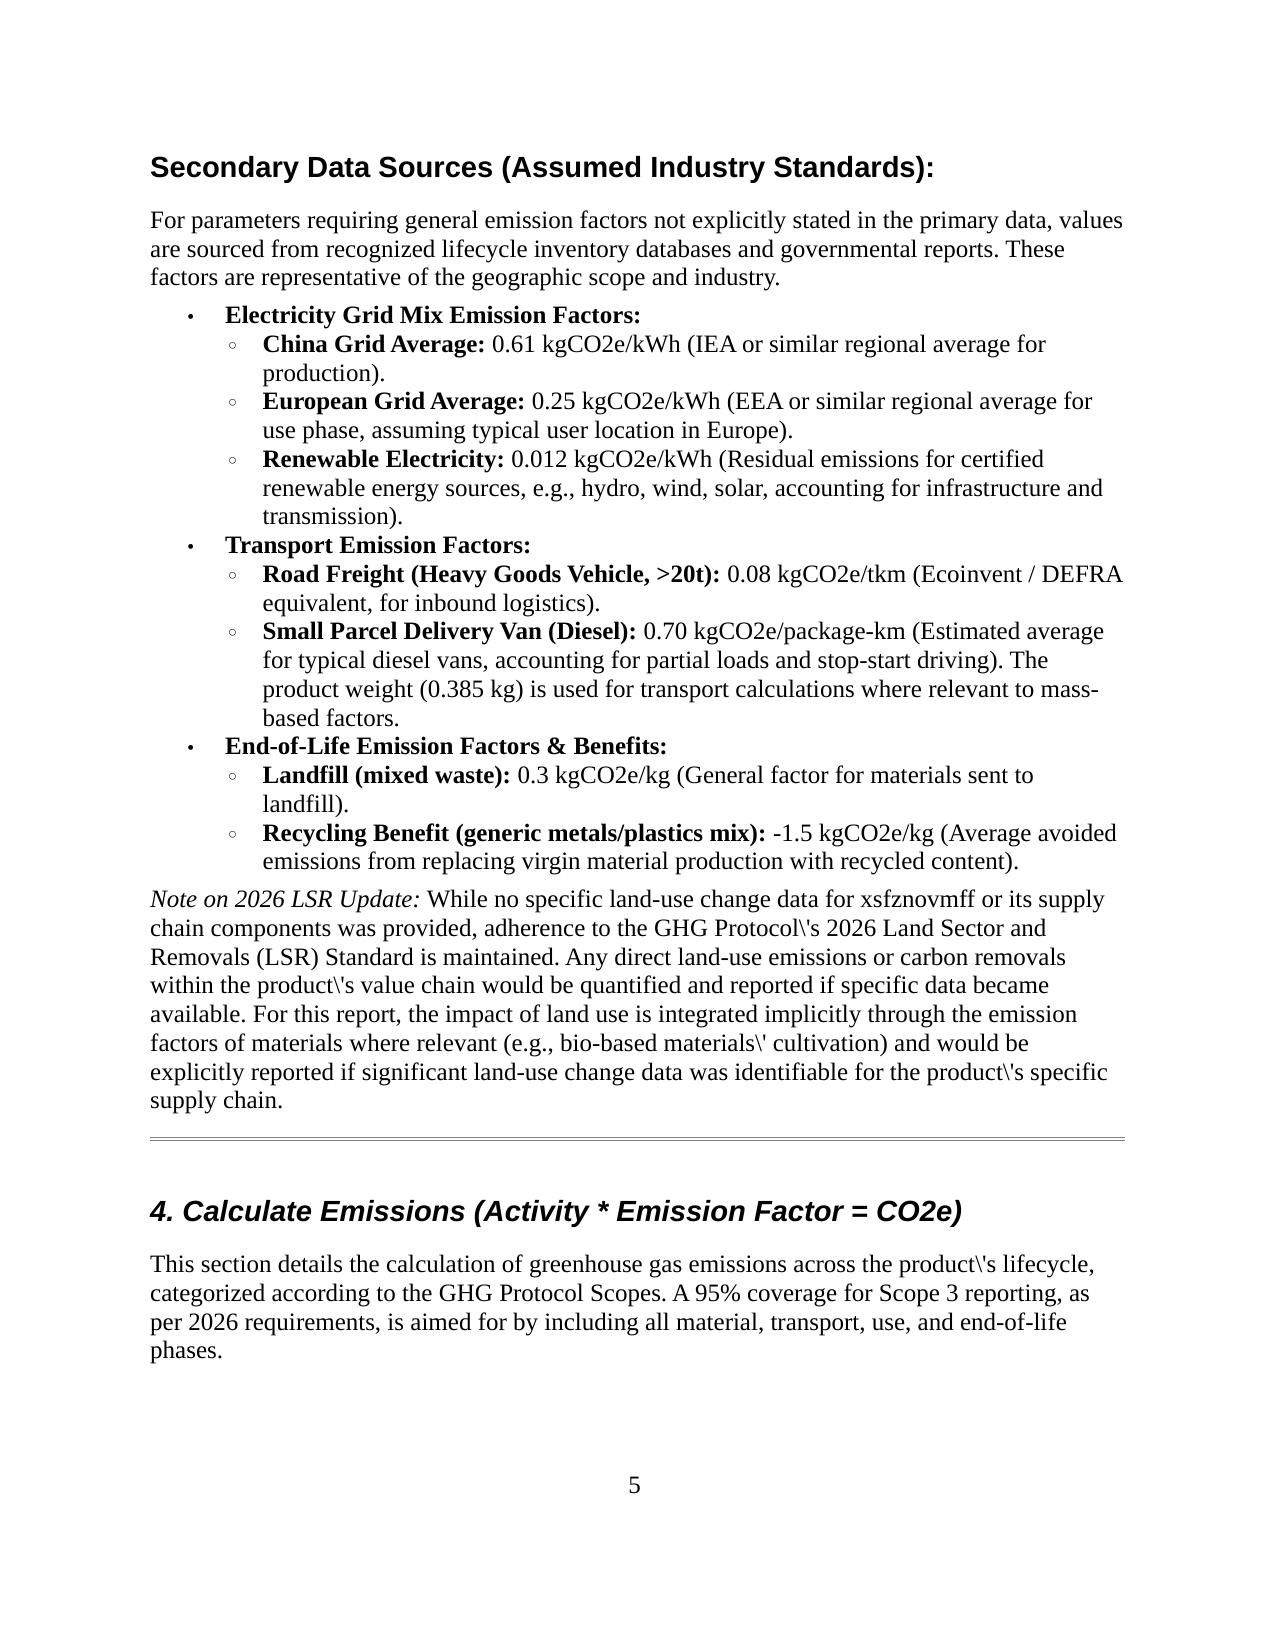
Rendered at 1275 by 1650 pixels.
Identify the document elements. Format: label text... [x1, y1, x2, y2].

list Small Parcel Delivery Van (Diesel): 0.70 kgCO2e/package-km (Estimated average for typical diesel vans, accounting for partial loads and stop-start driving). The product weight (0.385 kg) is used for transport calculations where relevant to mass-based factors. [225, 616, 1125, 731]
text For parameters requiring general emission factors not explicitly stated in the primary data, values are sourced from recognized lifecycle inventory databases and governmental reports. These factors are representative of the geographic scope and industry. [150, 205, 1125, 291]
subtitle 4. Calculate Emissions (Activity * Emission Factor = CO2e) [150, 1194, 1125, 1228]
list China Grid Average: 0.61 kgCO2e/kWh (IEA or similar regional average for production). [225, 329, 1125, 386]
list Recycling Benefit (generic metals/plastics mix): -1.5 kgCO2e/kg (Average avoided emissions from replacing virgin material production with recycled content). [225, 818, 1125, 875]
list Landfill (mixed waste): 0.3 kgCO2e/kg (General factor for materials sent to landfill). [225, 760, 1125, 818]
subtitle Secondary Data Sources (Assumed Industry Standards): [150, 150, 1125, 183]
list Transport Emission Factors: [187, 530, 1125, 559]
list Electricity Grid Mix Emission Factors: [187, 300, 1125, 329]
list Renewable Electricity: 0.012 kgCO2e/kWh (Residual emissions for certified renewable energy sources, e.g., hydro, wind, solar, accounting for infrastructure and transmission). [225, 444, 1125, 530]
text Note on 2026 LSR Update: While no specific land-use change data for xsfznovmff or its supply chain components was provided, adherence to the GHG Protocol\'s 2026 Land Sector and Removals (LSR) Standard is maintained. Any direct land-use emissions or carbon removals within the product\'s value chain would be quantified and reported if specific data became available. For this report, the impact of land use is integrated implicitly through the emission factors of materials where relevant (e.g., bio-based materials\' cultivation) and would be explicitly reported if significant land-use change data was identifiable for the product\'s specific supply chain. [150, 884, 1125, 1114]
list European Grid Average: 0.25 kgCO2e/kWh (EEA or similar regional average for use phase, assuming typical user location in Europe). [225, 386, 1125, 444]
text This section details the calculation of greenhouse gas emissions across the product\'s lifecycle, categorized according to the GHG Protocol Scopes. A 95% coverage for Scope 3 reporting, as per 2026 requirements, is aimed for by including all material, transport, use, and end-of-life phases. [150, 1249, 1125, 1364]
list Road Freight (Heavy Goods Vehicle, >20t): 0.08 kgCO2e/tkm (Ecoinvent / DEFRA equivalent, for inbound logistics). [225, 559, 1125, 616]
list End-of-Life Emission Factors & Benefits: [187, 731, 1125, 760]
